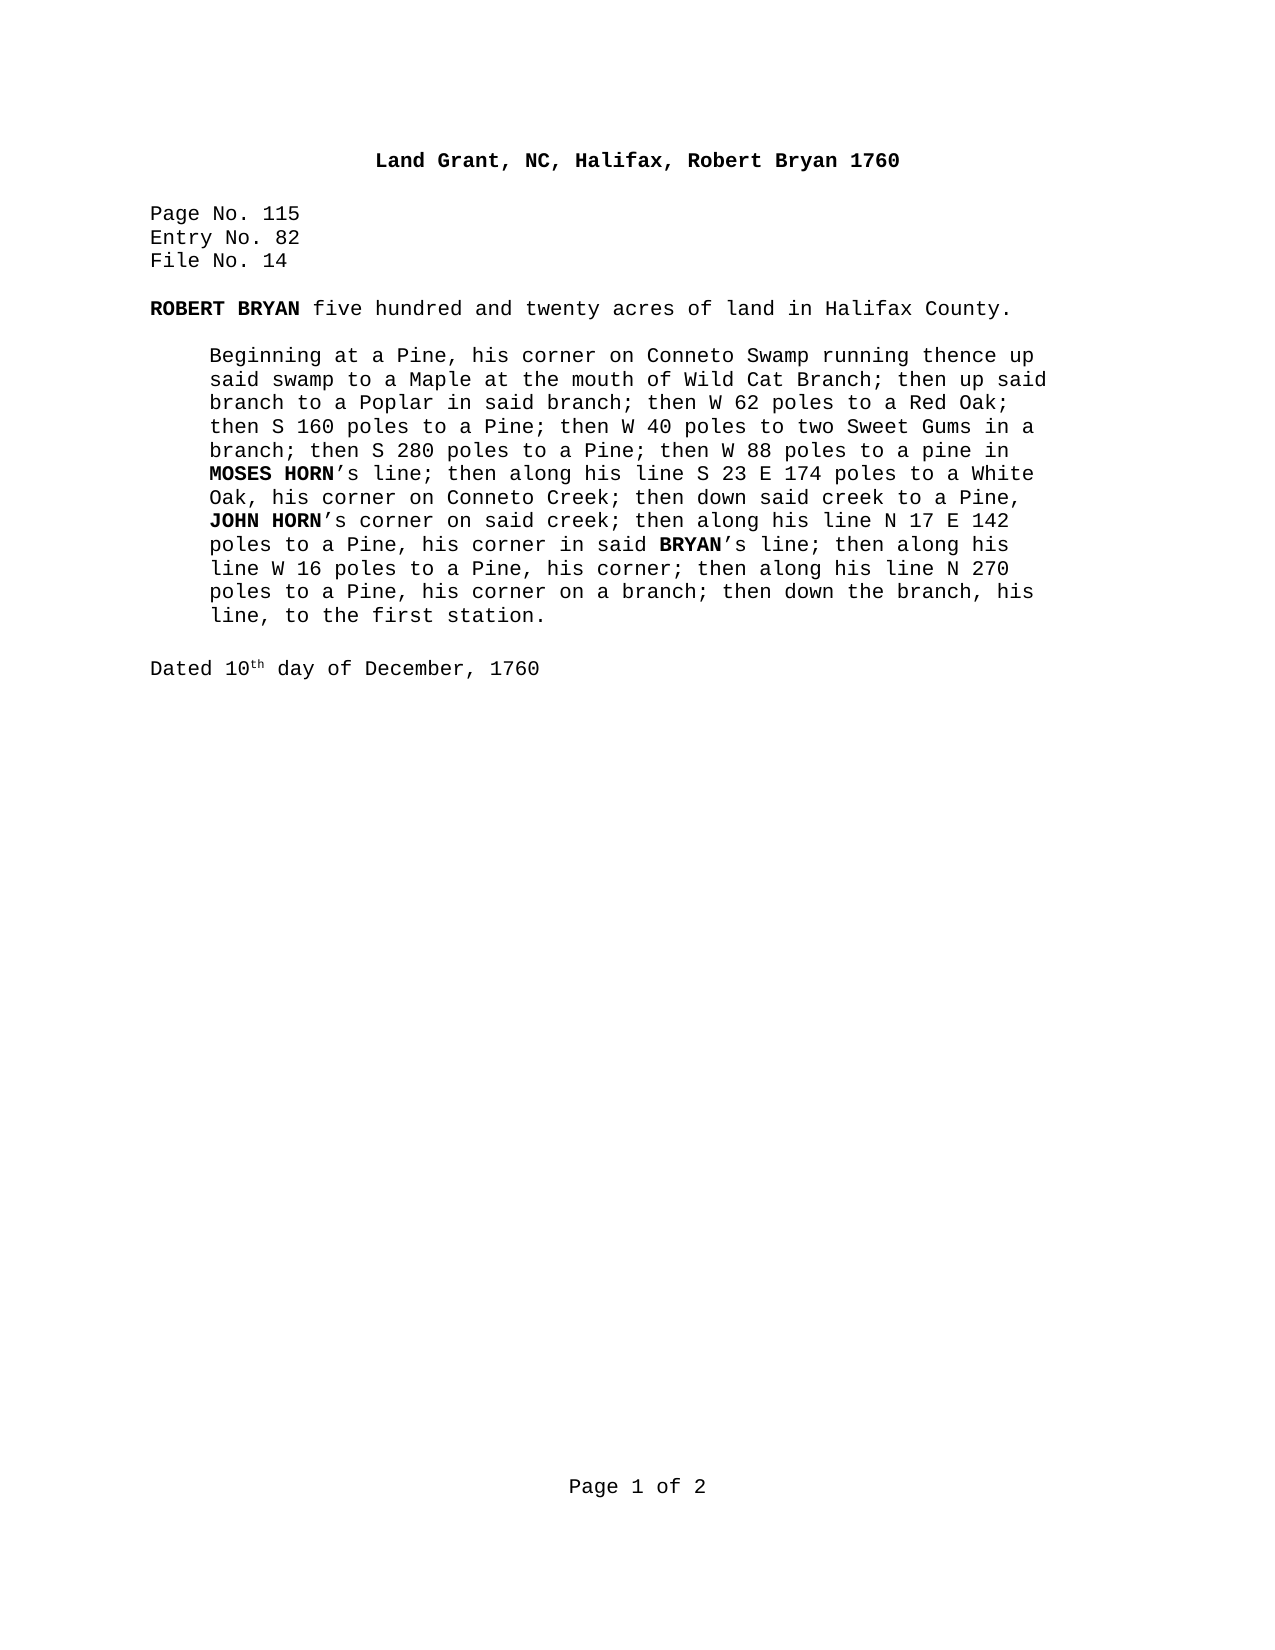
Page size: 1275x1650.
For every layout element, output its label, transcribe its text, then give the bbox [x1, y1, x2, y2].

text Page No. 115 [150, 203, 1125, 227]
text Dated 10th day of December, 1760 [150, 658, 1125, 682]
text Entry No. 82 [150, 227, 1125, 250]
text File No. 14 [150, 250, 1125, 274]
text Beginning at a Pine, his corner on Conneto Swamp running thence up said swamp to a Maple at the mouth of Wild Cat Branch; then up said branch to a Poplar in said branch; then W 62 poles to a Red Oak; then S 160 poles to a Pine; then W 40 poles to two Sweet Gums in a branch; then S 280 poles to a Pine; then W 88 poles to a pine in Moses Horn’s line; then along his line S 23 E 174 poles to a White Oak, his corner on Conneto Creek; then down said creek to a Pine, John Horn’s corner on said creek; then along his line N 17 E 142 poles to a Pine, his corner in said Bryan’s line; then along his line W 16 poles to a Pine, his corner; then along his line N 270 poles to a Pine, his corner on a branch; then down the branch, his line, to the first station. [209, 345, 1066, 629]
text Robert Bryan five hundred and twenty acres of land in Halifax County. [150, 298, 1125, 321]
